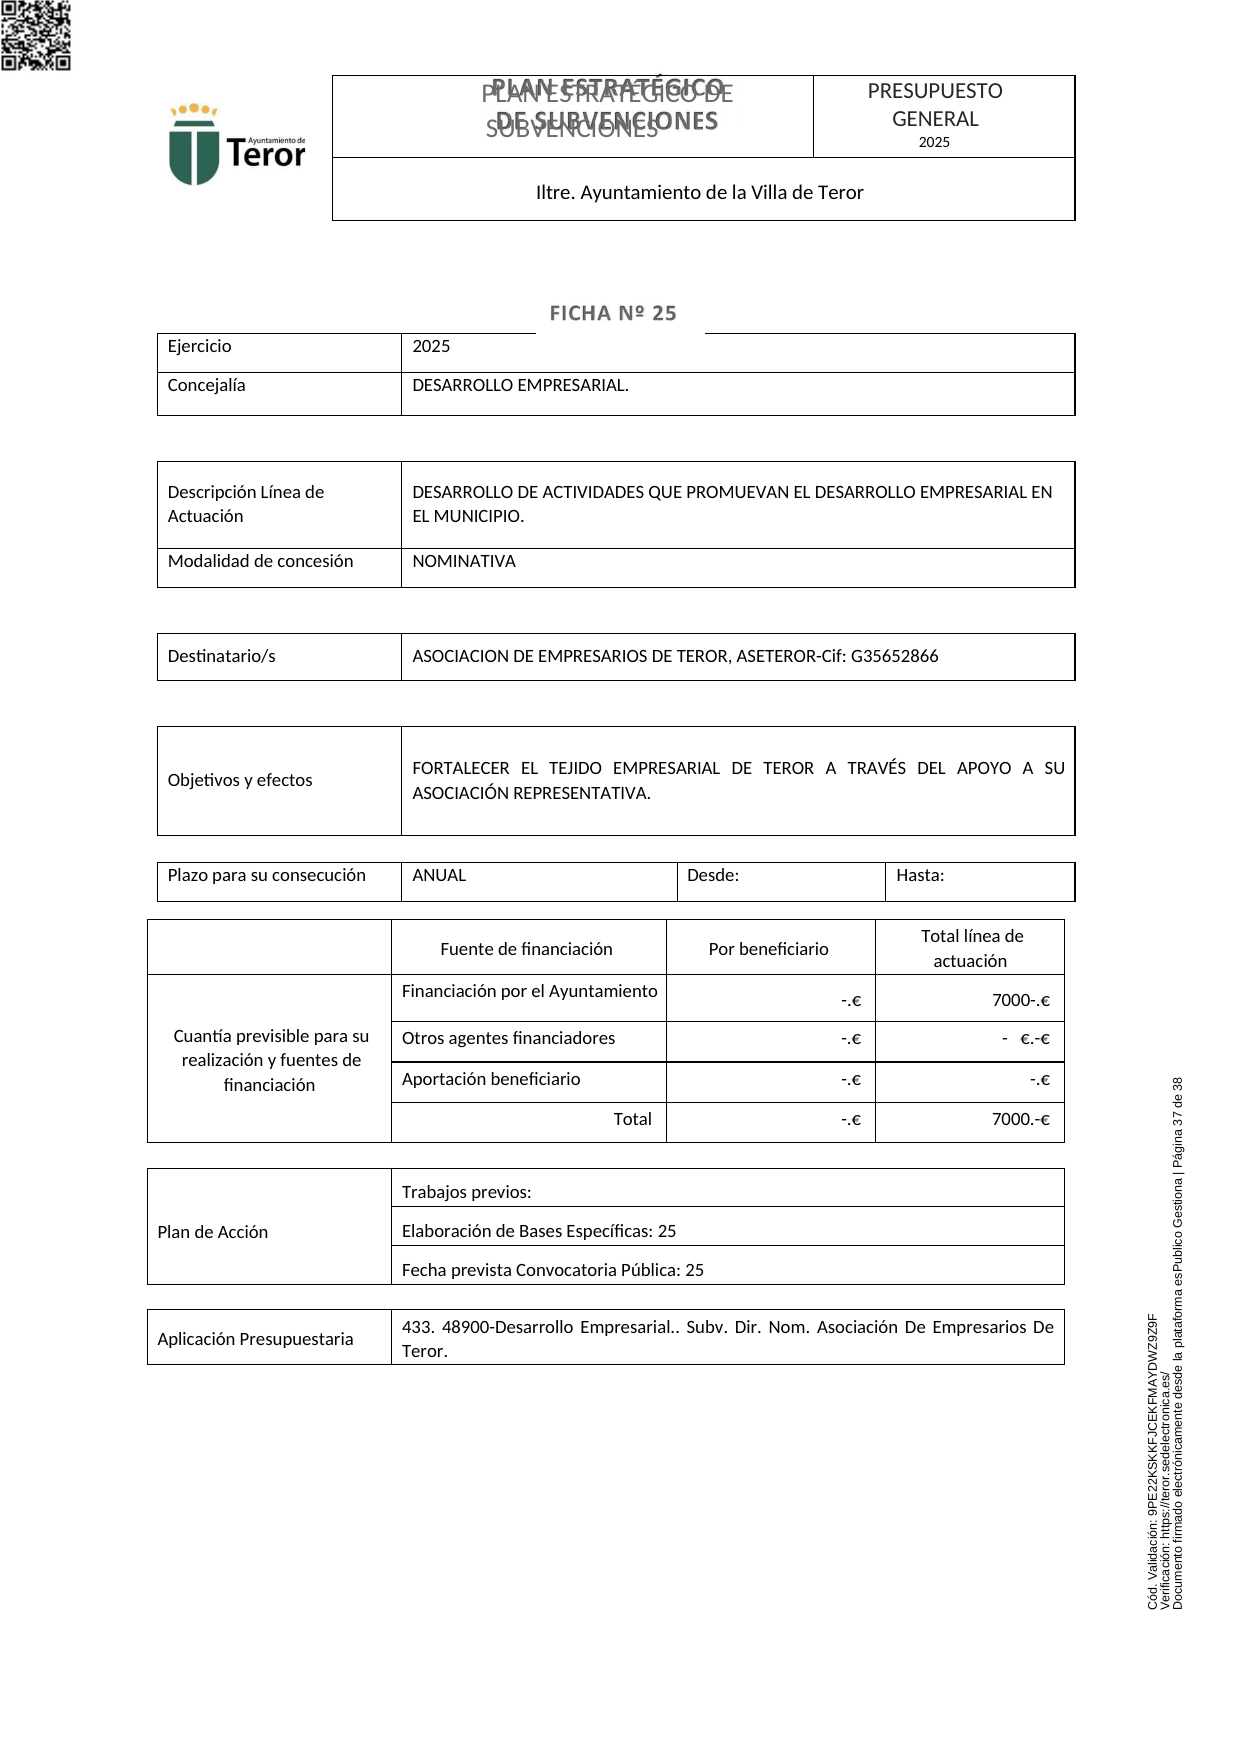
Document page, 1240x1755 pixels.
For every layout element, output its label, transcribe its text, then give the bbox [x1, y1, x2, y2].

table_cell - €.-€ [876, 1022, 1064, 1061]
table_cell [157, 836, 402, 862]
table_cell 7000-.€ [876, 975, 1064, 1021]
table_cell DESARROLLO DE ACTIVIDADES QUE PROMUEVAN EL DESARROLLO EMPRESARIAL EN EL MUNICIPIO. [402, 462, 1074, 548]
table_cell Total [392, 1103, 666, 1142]
table_header Plan de Acción [148, 1169, 391, 1284]
table_cell Aportación beneficiario [392, 1063, 666, 1102]
table_cell Fecha prevista Convocatoria Pública: 25 [392, 1246, 1064, 1284]
table_cell [402, 836, 1075, 862]
table_header 433. 48900-Desarrollo Empresarial.. Subv. Dir. Nom. Asociación De Empresarios De Teror. [392, 1310, 1064, 1364]
table_header PRESUPUESTO GENERAL 2025 [814, 76, 1074, 157]
table_cell [333, 158, 402, 220]
table_cell Elaboración de Bases Específicas: 25 [392, 1207, 1064, 1245]
table_header [157, 75, 333, 333]
table_cell Objetivos y efectos [158, 727, 401, 835]
table_cell Plazo para su consecución [158, 863, 401, 901]
table_cell Hasta: [886, 863, 1074, 901]
table_cell -.€ [667, 1022, 875, 1061]
table_cell FICHA Nº 25 [402, 221, 1075, 333]
table_cell Descripción Línea de Actuación [158, 462, 401, 548]
table_cell 2025 [402, 334, 1074, 372]
table_cell Concejalía [158, 373, 401, 415]
table_cell -.€ [667, 1063, 875, 1102]
table_cell Destinatario/s [158, 634, 401, 680]
table_header [148, 920, 391, 974]
table_cell Modalidad de concesión [158, 549, 401, 587]
table_cell [157, 416, 402, 461]
table_cell [402, 681, 1075, 726]
table_cell Financiación por el Ayuntamiento [392, 975, 666, 1021]
table_cell DESARROLLO EMPRESARIAL. [402, 373, 1074, 415]
table_cell [402, 416, 1075, 461]
table_cell Ejercicio [158, 334, 401, 372]
table_cell FORTALECER EL TEJIDO EMPRESARIAL DE TEROR A TRAVÉS DEL APOYO A SU ASOCIACIÓN REPRESENTATIVA. [402, 727, 1074, 835]
table_cell Otros agentes financiadores [392, 1022, 666, 1061]
table_cell NOMINATIVA [402, 549, 1074, 587]
table_cell [402, 588, 1075, 633]
table_cell ANUAL [402, 863, 677, 901]
table_header [333, 76, 402, 157]
table_cell Cuantía previsible para su realización y fuentes de financiación [148, 975, 391, 1142]
table_cell -.€ [667, 975, 875, 1021]
table_header PLAN ESTRATÉGICO DE SUBVENCIONES [402, 76, 813, 157]
table_cell 7000.-€ [876, 1103, 1064, 1142]
table_cell -.€ [667, 1103, 875, 1142]
table_cell [157, 588, 402, 633]
table_cell ASOCIACION DE EMPRESARIOS DE TEROR, ASETEROR-Cif: G35652866 [402, 634, 1074, 680]
table_cell [157, 681, 402, 726]
table_cell Iltre. Ayuntamiento de la Villa de Teror [402, 158, 1074, 220]
table_header Trabajos previos: [392, 1169, 1064, 1206]
table_cell Desde: [678, 863, 885, 901]
table_header Aplicación Presupuestaria [148, 1310, 391, 1364]
table_header Total línea de actuación [876, 920, 1064, 974]
table_cell -.€ [876, 1063, 1064, 1102]
table_header Por beneficiario [667, 920, 875, 974]
table_header Fuente de financiación [392, 920, 666, 974]
table_cell [333, 221, 402, 333]
